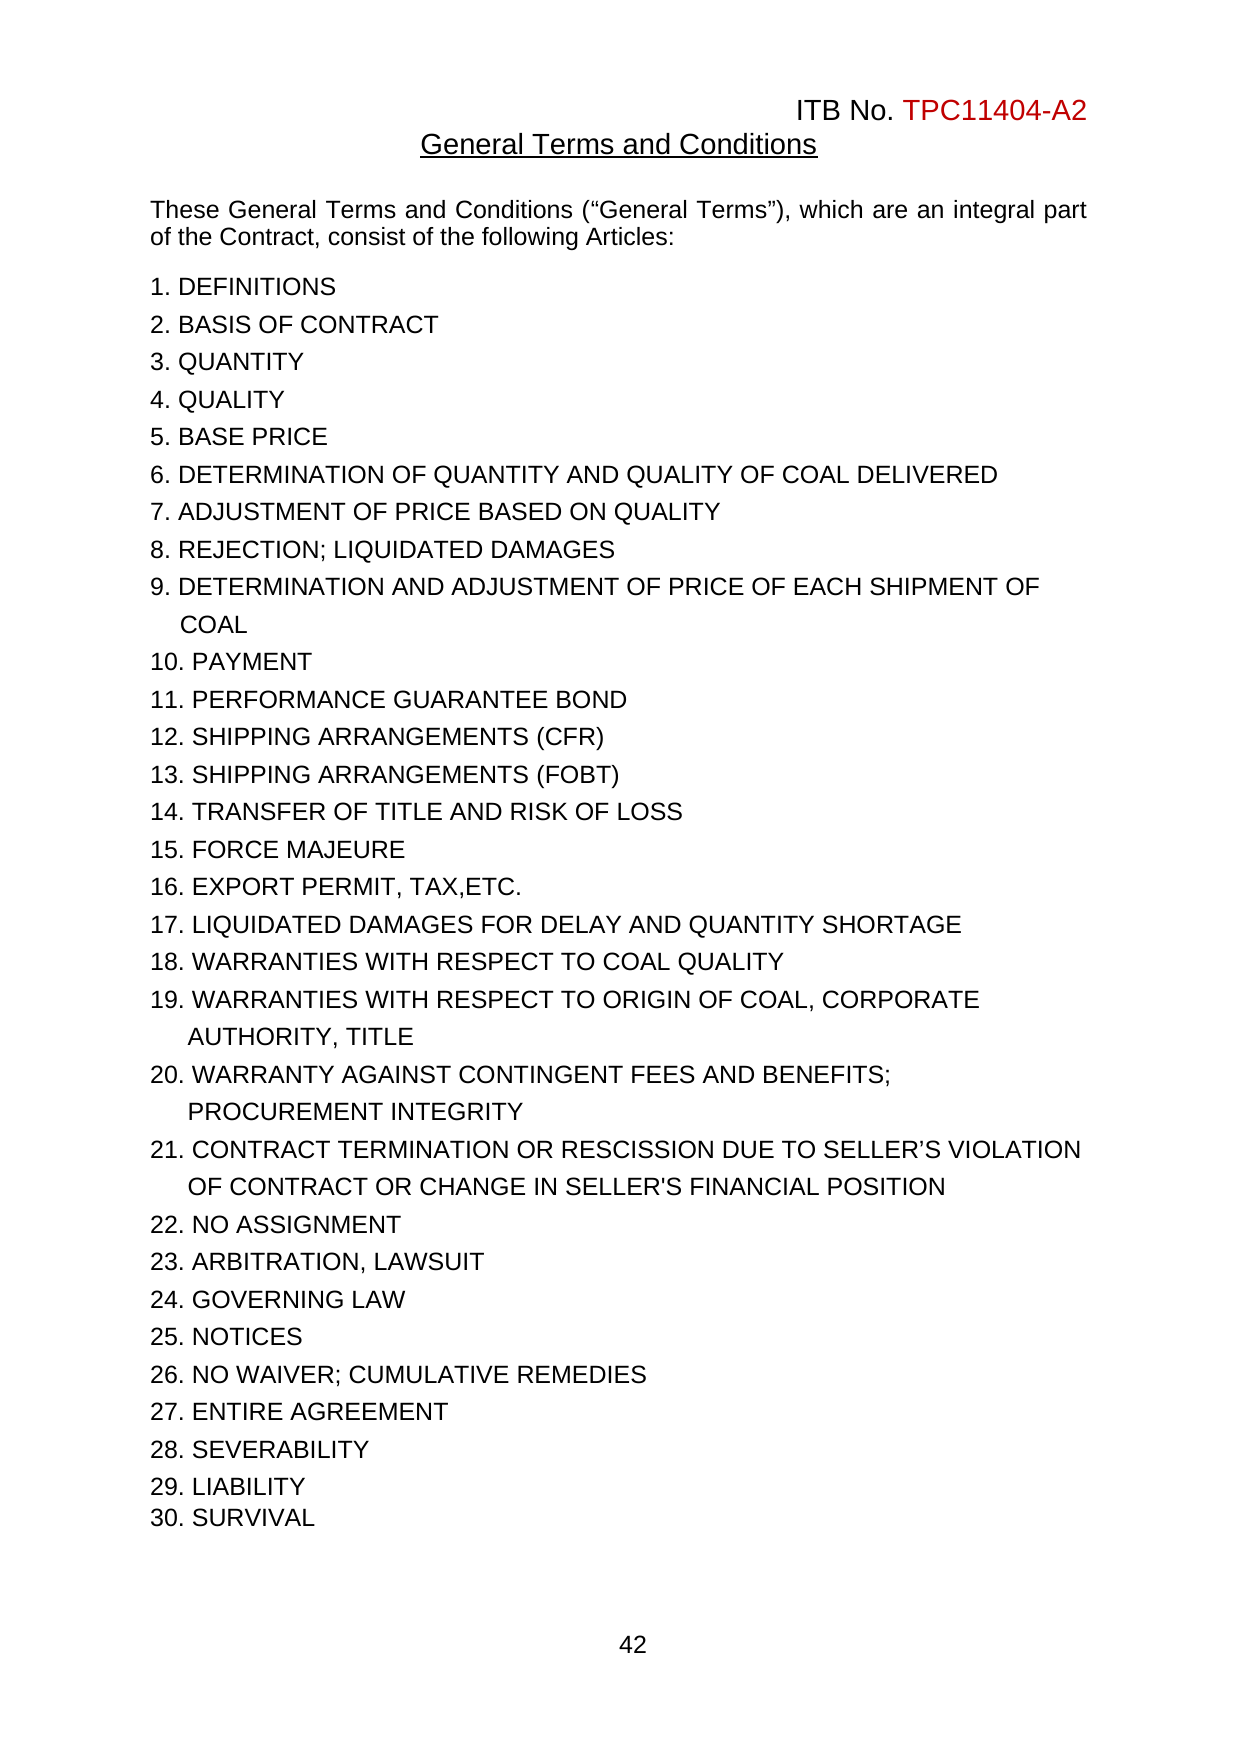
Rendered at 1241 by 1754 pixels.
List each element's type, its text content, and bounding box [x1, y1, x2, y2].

text 23. ARBITRATION, LAWSUIT [150, 1239, 1087, 1276]
text 11. PERFORMANCE GUARANTEE BOND [150, 676, 1087, 714]
text 25. NOTICES [150, 1314, 1087, 1351]
text 12. SHIPPING ARRANGEMENTS (CFR) [150, 714, 1087, 751]
text 17. LIQUIDATED DAMAGES FOR DELAY AND QUANTITY SHORTAGE [150, 901, 1087, 939]
text 14. TRANSFER OF TITLE AND RISK OF LOSS [150, 789, 1087, 826]
text 30. SURVIVAL [150, 1501, 1087, 1532]
text 15. FORCE MAJEURE [150, 826, 1087, 864]
text 6. DETERMINATION OF QUANTITY AND QUALITY OF COAL DELIVERED [150, 451, 1087, 489]
text 10. PAYMENT [150, 639, 1087, 676]
text 2. BASIS OF CONTRACT [150, 301, 1087, 339]
text 29. LIABILITY [150, 1464, 1087, 1501]
text 24. GOVERNING LAW [150, 1276, 1087, 1314]
text 3. QUANTITY [150, 339, 1087, 376]
text These General Terms and Conditions (“General Terms”), which are an integral part of the Contract, consist of the following Articles: [150, 197, 1087, 251]
text 22. NO ASSIGNMENT [150, 1201, 1087, 1239]
text 28. SEVERABILITY [150, 1426, 1087, 1464]
text 9. DETERMINATION AND ADJUSTMENT OF PRICE OF EACH SHIPMENT OF COAL [150, 564, 1087, 639]
text 16. EXPORT PERMIT, TAX,ETC. [150, 864, 1087, 901]
text 4. QUALITY [150, 376, 1087, 414]
text 13. SHIPPING ARRANGEMENTS (FOBT) [150, 751, 1087, 789]
text 21. CONTRACT TERMINATION OR RESCISSION DUE TO SELLER’S VIOLATION OF CONTRACT OR CHANGE IN SELLER'S FINANCIAL POSITION [150, 1126, 1087, 1201]
text 7. ADJUSTMENT OF PRICE BASED ON QUALITY [150, 489, 1087, 526]
text 1. DEFINITIONS [150, 264, 1087, 301]
text 26. NO WAIVER; CUMULATIVE REMEDIES [150, 1351, 1087, 1389]
text 27. ENTIRE AGREEMENT [150, 1389, 1087, 1426]
title General Terms and Conditions [150, 126, 1087, 162]
text 20. WARRANTY AGAINST CONTINGENT FEES AND BENEFITS; PROCUREMENT INTEGRITY [150, 1051, 1087, 1126]
text 18. WARRANTIES WITH RESPECT TO COAL QUALITY [150, 939, 1087, 976]
text 8. REJECTION; LIQUIDATED DAMAGES [150, 526, 1087, 564]
text 5. BASE PRICE [150, 414, 1087, 451]
text 19. WARRANTIES WITH RESPECT TO ORIGIN OF COAL, CORPORATE AUTHORITY, TITLE [150, 976, 1087, 1051]
